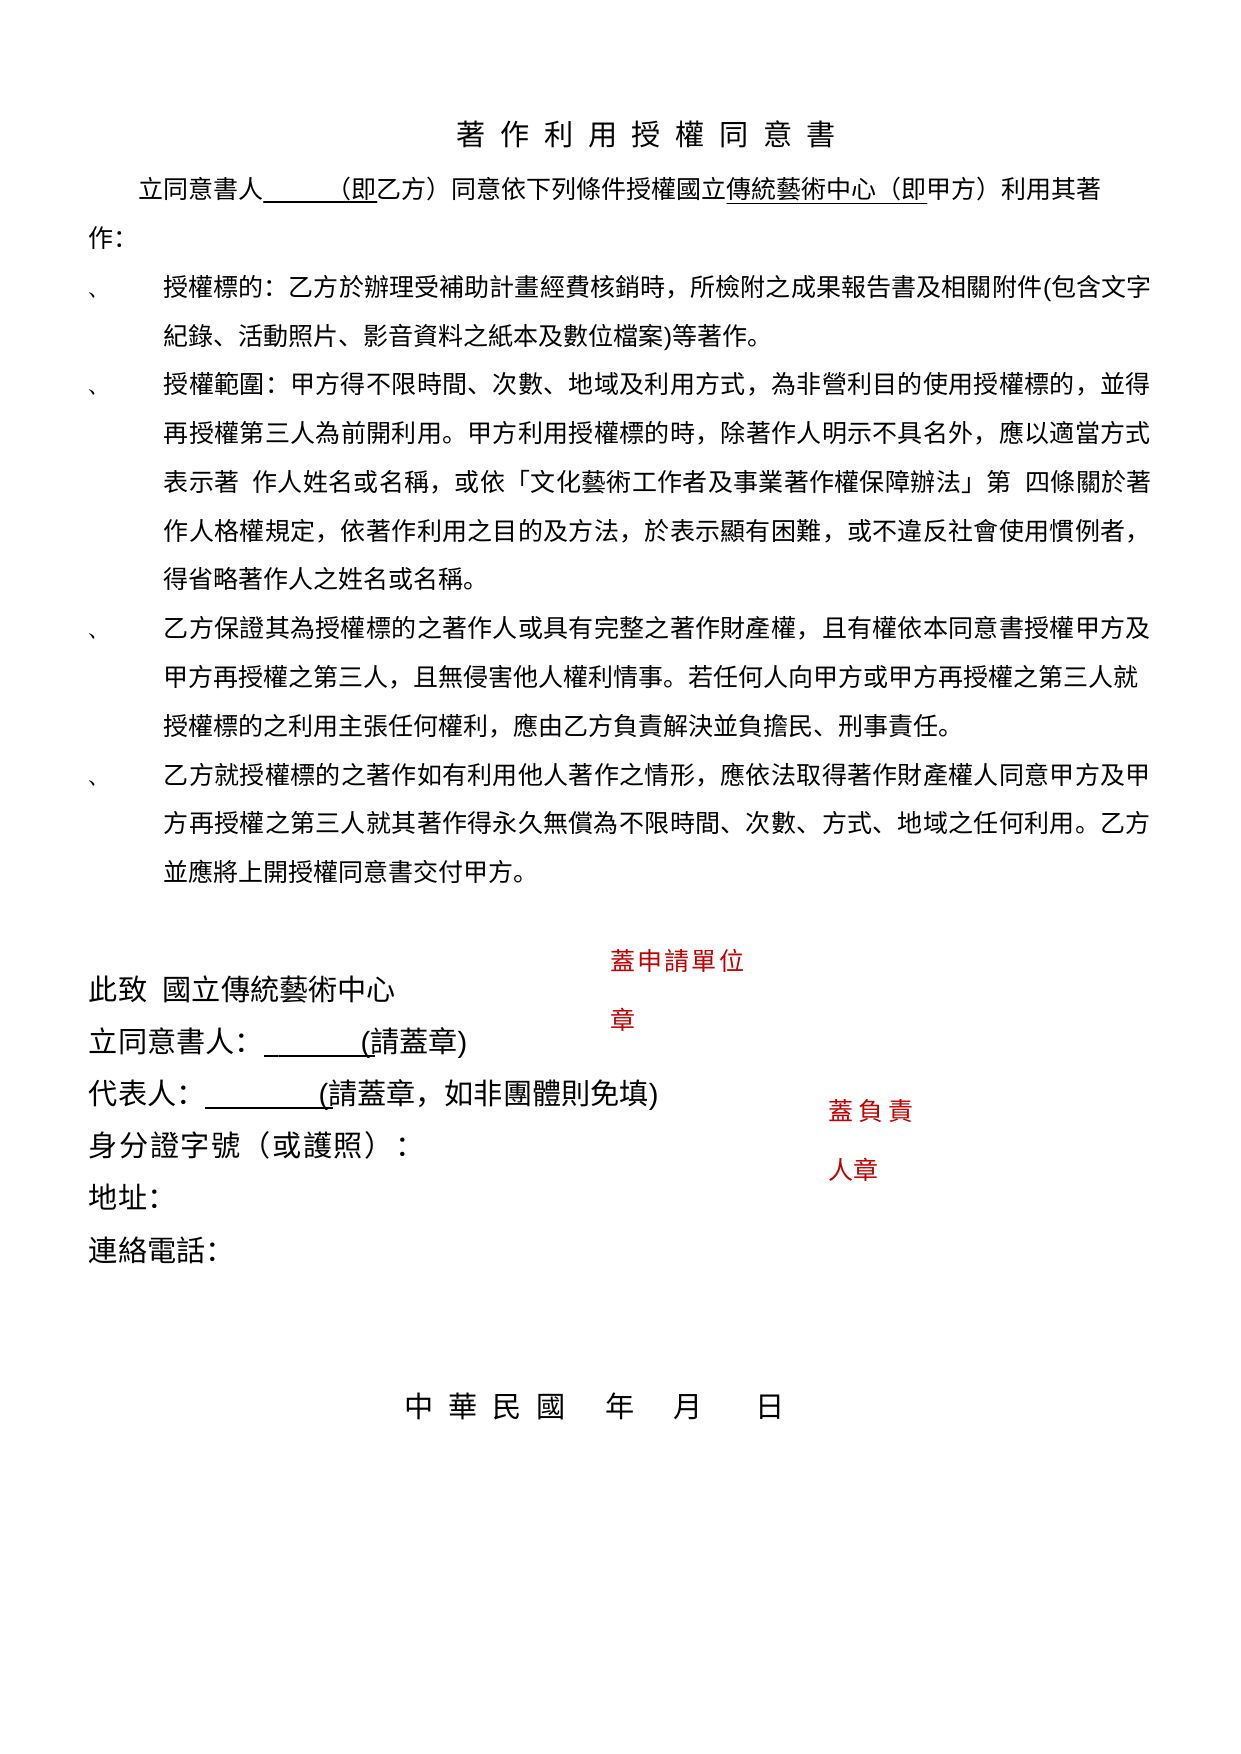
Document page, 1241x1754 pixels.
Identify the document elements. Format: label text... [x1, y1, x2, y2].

text 蓋負責人章 [828, 1072, 913, 1191]
text 立同意書人 （即乙方）同意依下列條件授權國立傳統藝術中心（即甲方）利用其著 [139, 173, 1152, 205]
list 授權範圍：甲方得不限時間、次數、地域及利用方式，為非營利目的使用授權標的，並得 再授權第三人為前開利用。甲方利用授權標的時，除著作人明示不具名外，應以適當方式表示著 作人姓名或名稱，或依「文化藝術工作者及事業著作權保障辦法」第 四條關於著作人格權規定，依著作利用之目的及方法，於表示顯有困難，或不違反社會使用慣例者，得省略著作人之姓名或名稱。 [89, 355, 1152, 598]
text 著 作 利 用 授 權 同 意 書 [457, 117, 1152, 153]
text 代表人： (請蓋章，如非團體則免填) [89, 1069, 1152, 1201]
text 連絡電話： [89, 1232, 1152, 1268]
list 乙方保證其為授權標的之著作人或具有完整之著作財產權，且有權依本同意書授權甲方及 甲方再授權之第三人，且無侵害他人權利情事。若任何人向甲方或甲方再授權之第三人就 [89, 598, 1152, 696]
text 身分證字號（或護照）：地址： [89, 1115, 395, 1219]
text 此致 國立傳統藝術中心 [89, 919, 1152, 1053]
text 蓋申請單位章 [610, 922, 744, 1041]
text 中 華 民 國 年 月 日 [404, 1388, 1152, 1425]
text 授權標的之利用主張任何權利，應由乙方負責解決並負擔民、刑事責任。 [164, 710, 1152, 742]
text 立同意書人： (請蓋章) [89, 1023, 1152, 1060]
list 乙方就授權標的之著作如有利用他人著作之情形，應依法取得著作財產權人同意甲方及甲 方再授權之第三人就其著作得永久無償為不限時間、次數、方式、地域之任何利用。乙方並應將上開授權同意書交付甲方。 [89, 745, 1152, 891]
list 授權標的：乙方於辦理受補助計畫經費核銷時，所檢附之成果報告書及相關附件(包含文字 紀錄、活動照片、影音資料之紙本及數位檔案)等著作。 [89, 257, 1152, 355]
text 作： [89, 222, 1152, 253]
